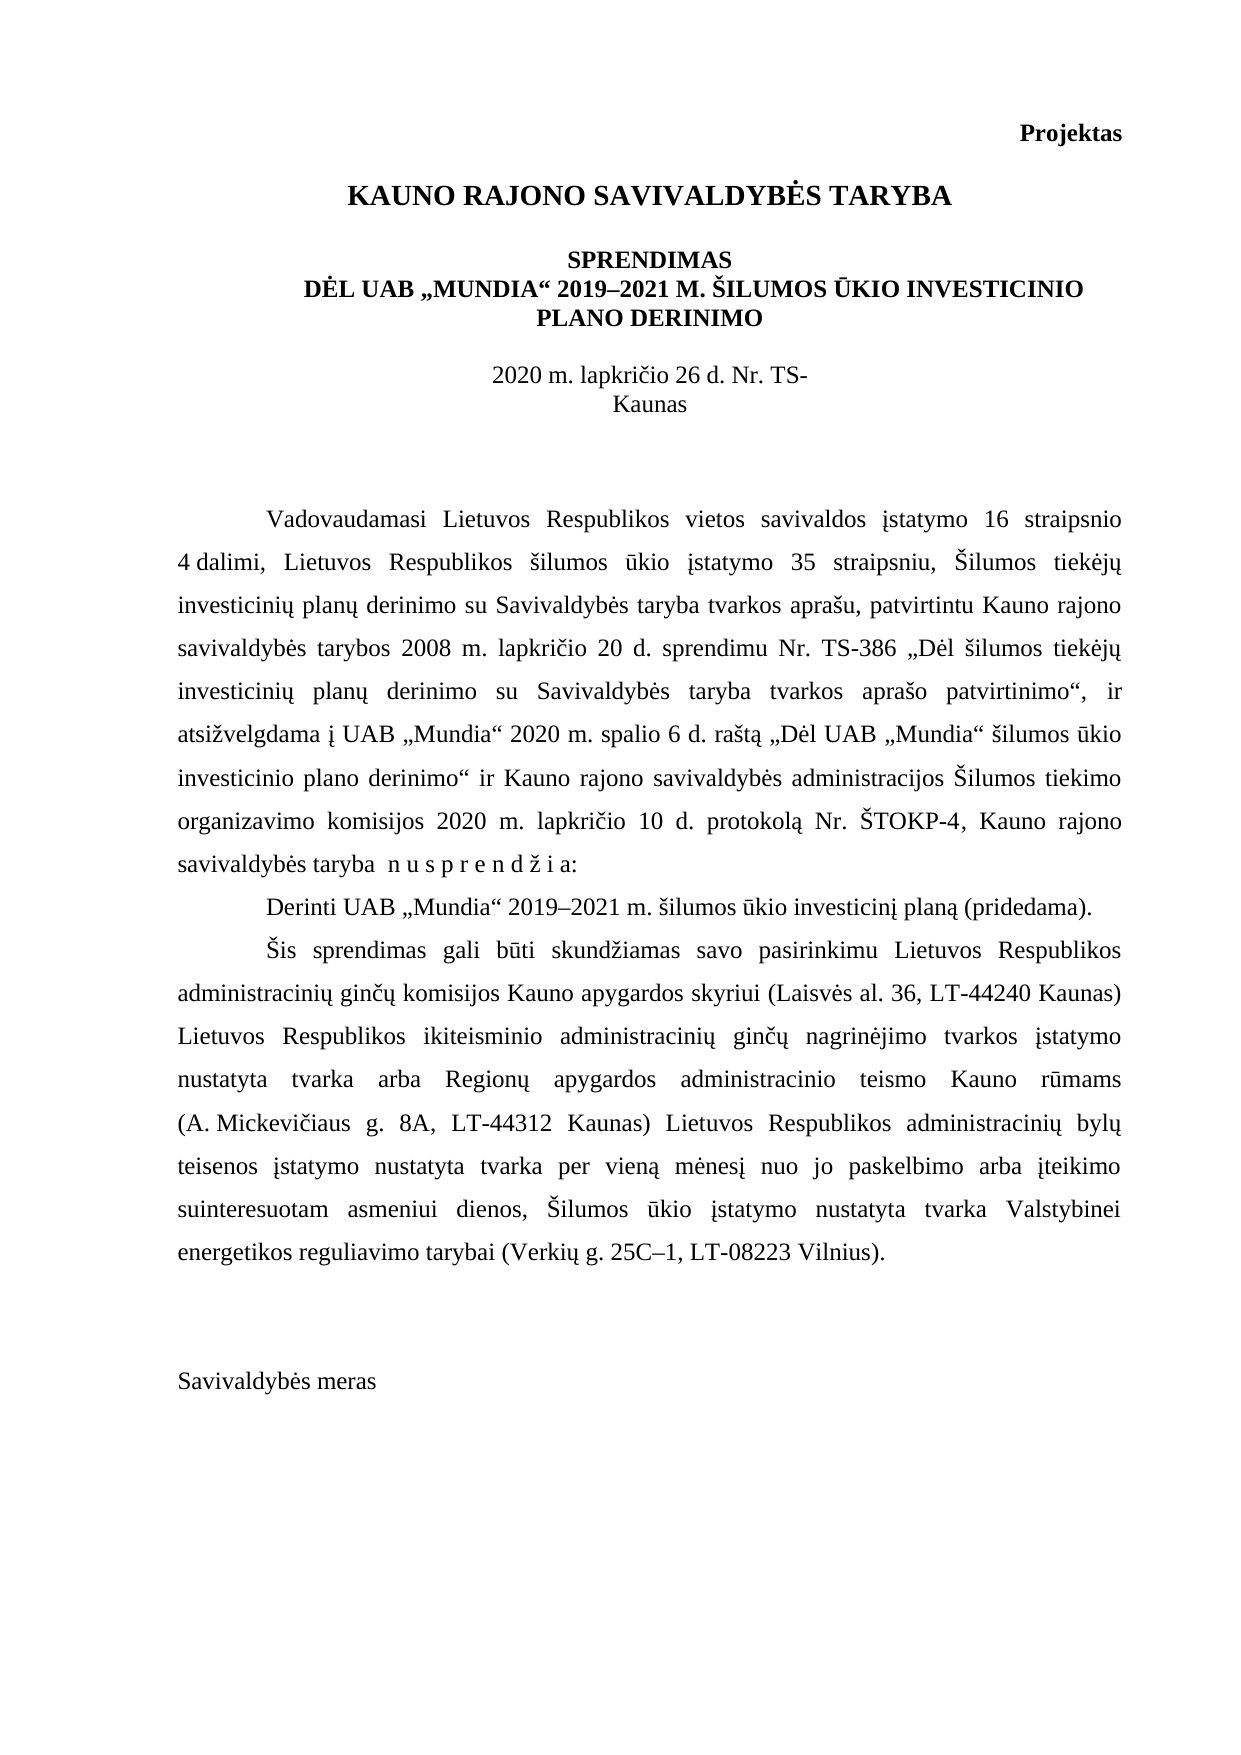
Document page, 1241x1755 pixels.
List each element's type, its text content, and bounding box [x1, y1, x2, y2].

text Derinti UAB „Mundia“ 2019–2021 m. šilumos ūkio investicinį planą (pridedama). [177, 892, 1122, 921]
text SPRENDIMAS [177, 245, 1122, 274]
text Savivaldybės meras [177, 1366, 1122, 1395]
text Vadovaudamasi Lietuvos Respublikos vietos savivaldos įstatymo 16 straipsnio 4 dalimi, Lietuvos Respublikos šilumos ūkio įstatymo 35 straipsniu, Šilumos tiekėjų investicinių planų derinimo su Savivaldybės taryba tvarkos aprašu, patvirtintu Kauno rajono savivaldybės tarybos 2008 m. lapkričio 20 d. sprendimu Nr. TS-386 „Dėl šilumos tiekėjų investicinių planų derinimo su Savivaldybės taryba tvarkos aprašo patvirtinimo“, ir atsižvelgdama į UAB „Mundia“ 2020 m. spalio 6 d. raštą „Dėl UAB „Mundia“ šilumos ūkio investicinio plano derinimo“ ir Kauno rajono savivaldybės administracijos Šilumos tiekimo organizavimo komisijos 2020 m. lapkričio 10 d. protokolą Nr. ŠTOKP-4, Kauno rajono savivaldybės taryba n u s p r e n d ž i a: [177, 504, 1122, 878]
text KAUNO RAJONO SAVIVALDYBĖS TARYBA [177, 178, 1122, 212]
text 2020 m. lapkričio 26 d. Nr. TS- [177, 360, 1122, 389]
text DĖL UAB „MUNDIA“ 2019–2021 M. ŠILUMOS ŪKIO INVESTICINIO PLANO DERINIMO [177, 274, 1122, 331]
text Šis sprendimas gali būti skundžiamas savo pasirinkimu Lietuvos Respublikos administracinių ginčų komisijos Kauno apygardos skyriui (Laisvės al. 36, LT-44240 Kaunas) Lietuvos Respublikos ikiteisminio administracinių ginčų nagrinėjimo tvarkos įstatymo nustatyta tvarka arba Regionų apygardos administracinio teismo Kauno rūmams (A. Mickevičiaus g. 8A, LT-44312 Kaunas) Lietuvos Respublikos administracinių bylų teisenos įstatymo nustatyta tvarka per vieną mėnesį nuo jo paskelbimo arba įteikimo suinteresuotam asmeniui dienos, Šilumos ūkio įstatymo nustatyta tvarka Valstybinei energetikos reguliavimo tarybai (Verkių g. 25C–1, LT-08223 Vilnius). [177, 935, 1122, 1266]
text Projektas [177, 118, 1122, 147]
text Kaunas [177, 389, 1122, 418]
